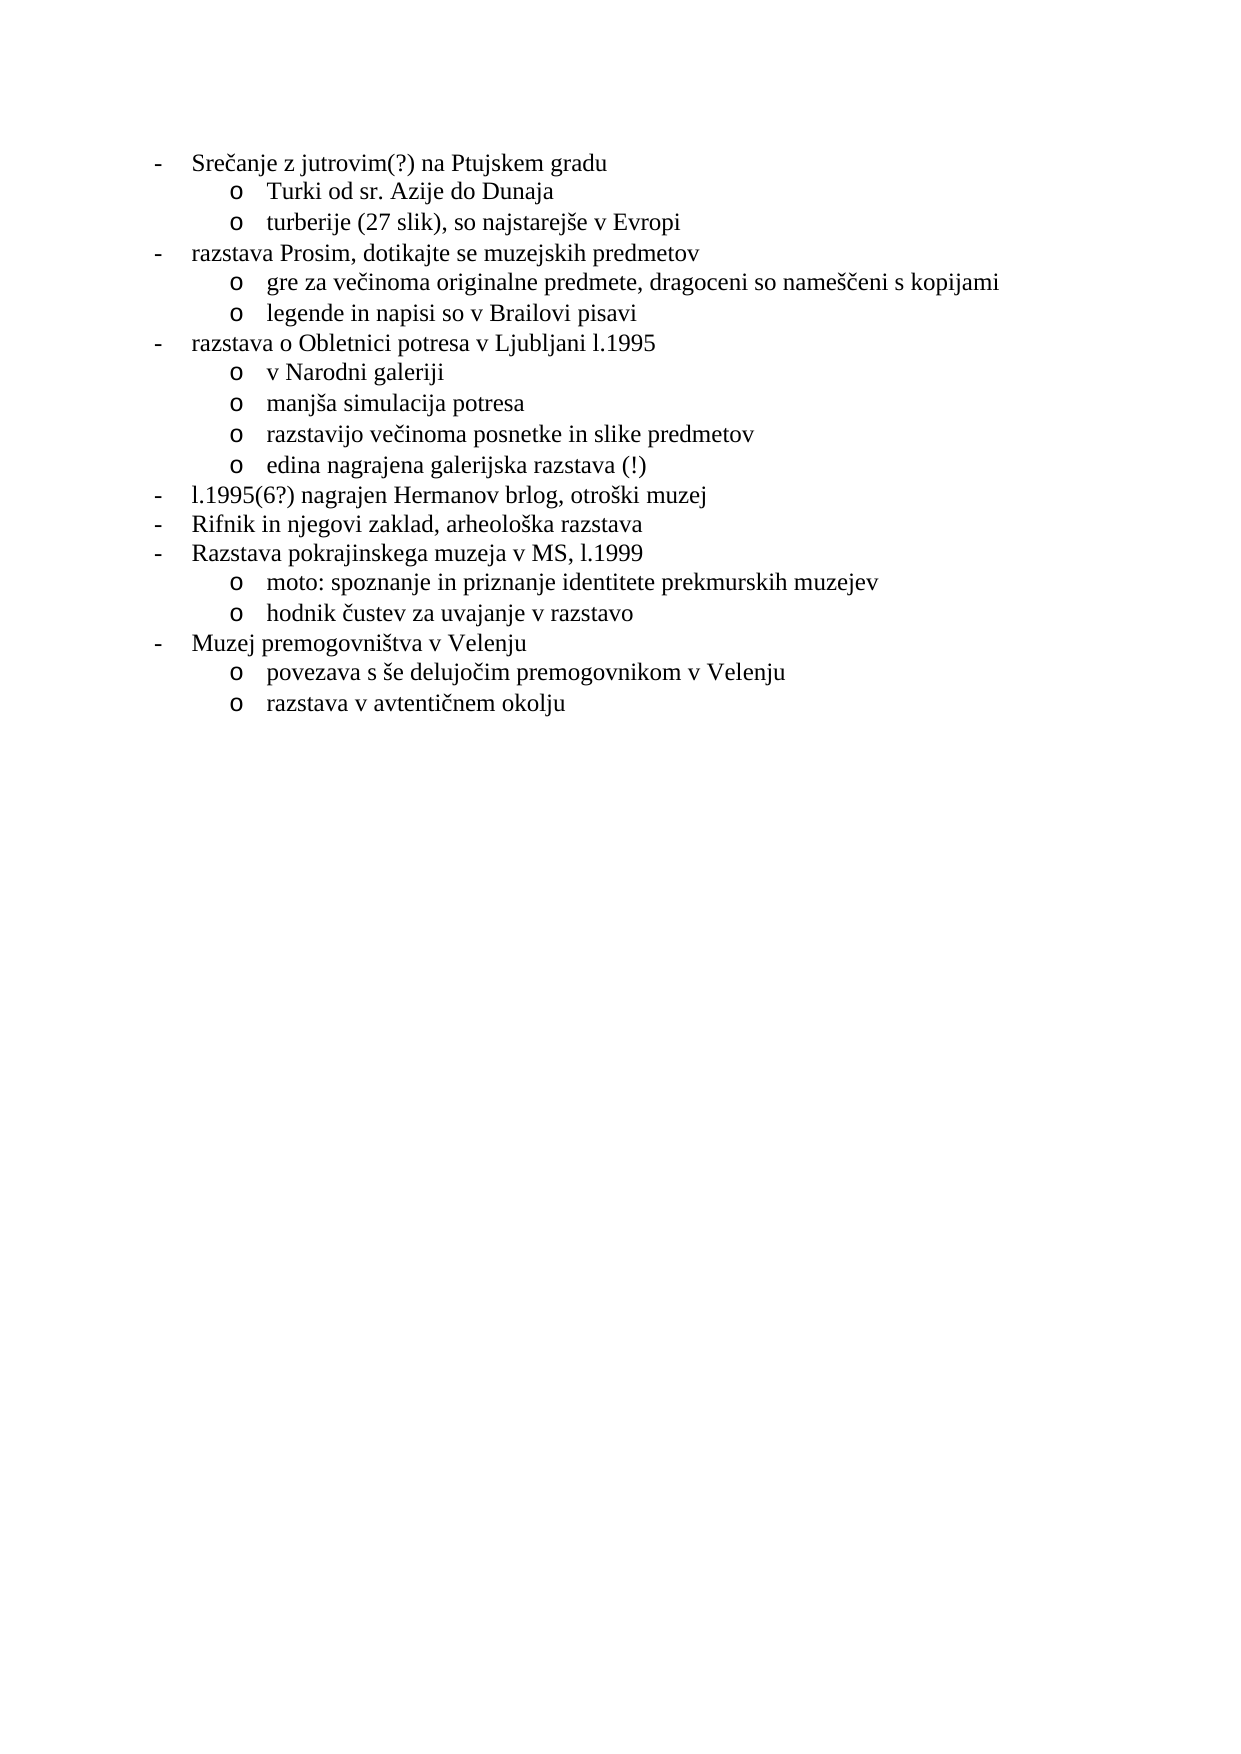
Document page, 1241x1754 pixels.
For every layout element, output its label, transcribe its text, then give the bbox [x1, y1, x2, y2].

list moto: spoznanje in priznanje identitete prekmurskih muzejev [229, 567, 1093, 598]
list povezava s še delujočim premogovnikom v Velenju [229, 657, 1093, 688]
list Turki od sr. Azije do Dunaja [229, 176, 1093, 207]
list l.1995(6?) nagrajen Hermanov brlog, otroški muzej [154, 481, 1093, 509]
list turberije (27 slik), so najstarejše v Evropi [229, 207, 1093, 238]
list gre za večinoma originalne predmete, dragoceni so nameščeni s kopijami [229, 267, 1093, 298]
list razstava o Obletnici potresa v Ljubljani l.1995 [154, 328, 1093, 357]
list legende in napisi so v Brailovi pisavi [229, 298, 1093, 328]
list Rifnik in njegovi zaklad, arheološka razstava [154, 509, 1093, 538]
list razstava Prosim, dotikajte se muzejskih predmetov [154, 238, 1093, 267]
list hodnik čustev za uvajanje v razstavo [229, 598, 1093, 628]
list razstavijo večinoma posnetke in slike predmetov [229, 419, 1093, 450]
list Razstava pokrajinskega muzeja v MS, l.1999 [154, 538, 1093, 567]
list Muzej premogovništva v Velenju [154, 628, 1093, 657]
list edina nagrajena galerijska razstava (!) [229, 450, 1093, 481]
list razstava v avtentičnem okolju [229, 688, 1093, 719]
list v Narodni galeriji [229, 357, 1093, 388]
list Srečanje z jutrovim(?) na Ptujskem gradu [154, 148, 1093, 176]
list manjša simulacija potresa [229, 388, 1093, 419]
